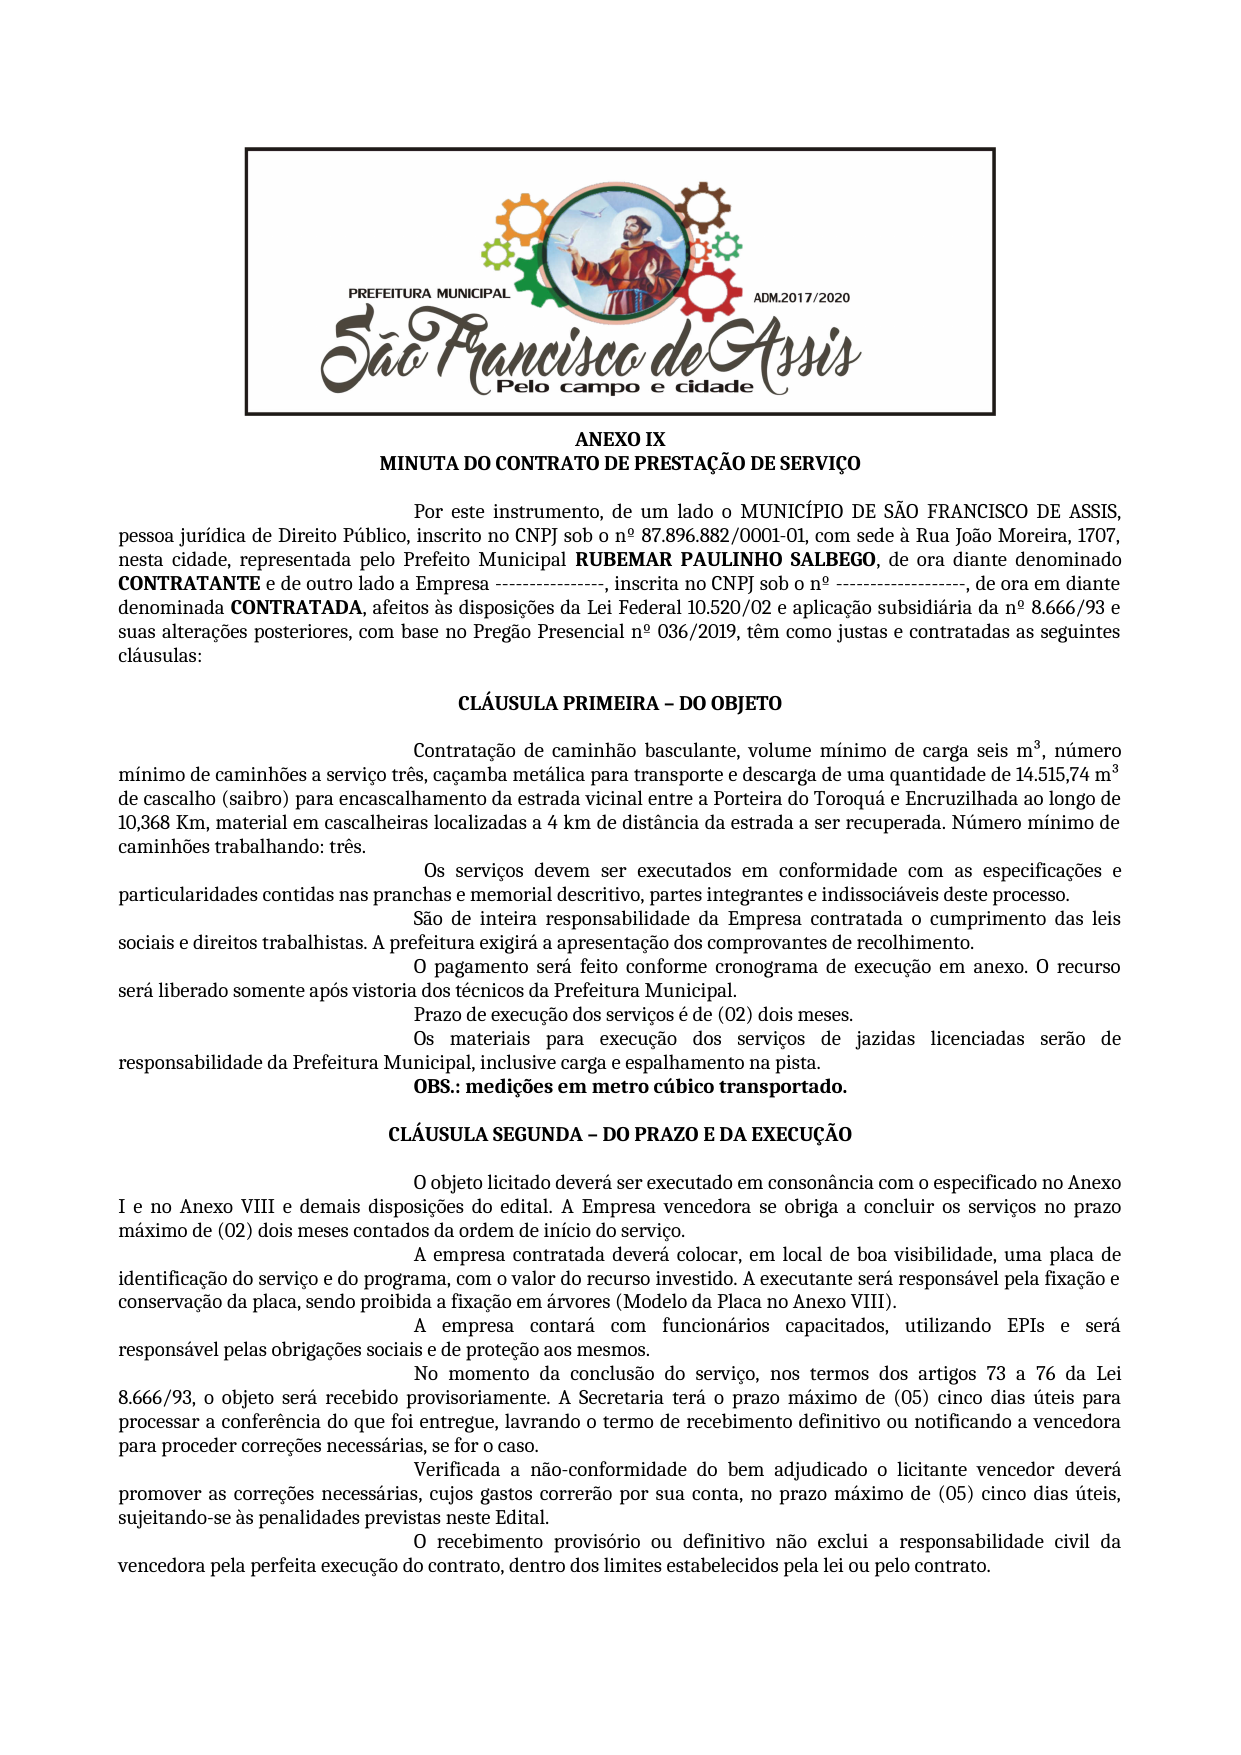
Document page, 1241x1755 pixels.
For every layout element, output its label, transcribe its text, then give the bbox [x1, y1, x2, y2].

text Prazo de execução dos serviços é de (02) dois meses. [118, 1003, 1122, 1027]
text CLÁUSULA SEGUNDA – DO PRAZO E DA EXECUÇÃO [118, 1122, 1122, 1146]
text O pagamento será feito conforme cronograma de execução em anexo. O recurso será liberado somente após vistoria dos técnicos da Prefeitura Municipal. [118, 955, 1122, 1003]
text CLÁUSULA PRIMEIRA – DO OBJETO [118, 691, 1122, 715]
text A empresa contará com funcionários capacitados, utilizando EPIs e será responsável pelas obrigações sociais e de proteção aos mesmos. [118, 1314, 1122, 1362]
text OBS.: medições em metro cúbico transportado. [118, 1074, 1122, 1098]
text Verificada a não-conformidade do bem adjudicado o licitante vencedor deverá promover as correções necessárias, cujos gastos correrão por sua conta, no prazo máximo de (05) cinco dias úteis, sujeitando-se às penalidades previstas neste Edital. [118, 1458, 1122, 1530]
text A empresa contratada deverá colocar, em local de boa visibilidade, uma placa de identificação do serviço e do programa, com o valor do recurso investido. A executante será responsável pela fixação e conservação da placa, sendo proibida a fixação em árvores (Modelo da Placa no Anexo VIII). [118, 1242, 1122, 1314]
text No momento da conclusão do serviço, nos termos dos artigos 73 a 76 da Lei 8.666/93, o objeto será recebido provisoriamente. A Secretaria terá o prazo máximo de (05) cinco dias úteis para processar a conferência do que foi entregue, lavrando o termo de recebimento definitivo ou notificando a vencedora para proceder correções necessárias, se for o caso. [118, 1362, 1122, 1458]
text Contratação de caminhão basculante, volume mínimo de carga seis m³, número mínimo de caminhões a serviço três, caçamba metálica para transporte e descarga de uma quantidade de 14.515,74 m³ de cascalho (saibro) para encascalhamento da estrada vicinal entre a Porteira do Toroquá e Encruzilhada ao longo de 10,368 Km, material em cascalheiras localizadas a 4 km de distância da estrada a ser recuperada. Número mínimo de caminhões trabalhando: três. [118, 739, 1122, 859]
text São de inteira responsabilidade da Empresa contratada o cumprimento das leis sociais e direitos trabalhistas. A prefeitura exigirá a apresentação dos comprovantes de recolhimento. [118, 907, 1122, 955]
text Os serviços devem ser executados em conformidade com as especificações e particularidades contidas nas pranchas e memorial descritivo, partes integrantes e indissociáveis deste processo. [118, 859, 1122, 907]
text Os materiais para execução dos serviços de jazidas licenciadas serão de responsabilidade da Prefeitura Municipal, inclusive carga e espalhamento na pista. [118, 1027, 1122, 1074]
text O objeto licitado deverá ser executado em consonância com o especificado no Anexo I e no Anexo VIII e demais disposições do edital. A Empresa vencedora se obriga a concluir os serviços no prazo máximo de (02) dois meses contados da ordem de início do serviço. [118, 1170, 1122, 1242]
text MINUTA DO CONTRATO DE PRESTAÇÃO DE SERVIÇO [118, 452, 1122, 476]
text ANEXO IX [118, 428, 1122, 452]
text O recebimento provisório ou definitivo não exclui a responsabilidade civil da vencedora pela perfeita execução do contrato, dentro dos limites estabelecidos pela lei ou pelo contrato. [118, 1530, 1122, 1578]
text Por este instrumento, de um lado o MUNICÍPIO DE SÃO FRANCISCO DE ASSIS, pessoa jurídica de Direito Público, inscrito no CNPJ sob o nº 87.896.882/0001-01, com sede à Rua João Moreira, 1707, nesta cidade, representada pelo Prefeito Municipal RUBEMAR PAULINHO SALBEGO, de ora diante denominado CONTRATANTE e de outro lado a Empresa ----------------, inscrita no CNPJ sob o nº -------------------, de ora em diante denominada CONTRATADA, afeitos às disposições da Lei Federal 10.520/02 e aplicação subsidiária da nº 8.666/93 e suas alterações posteriores, com base no Pregão Presencial nº 036/2019, têm como justas e contratadas as seguintes cláusulas: [118, 499, 1122, 667]
